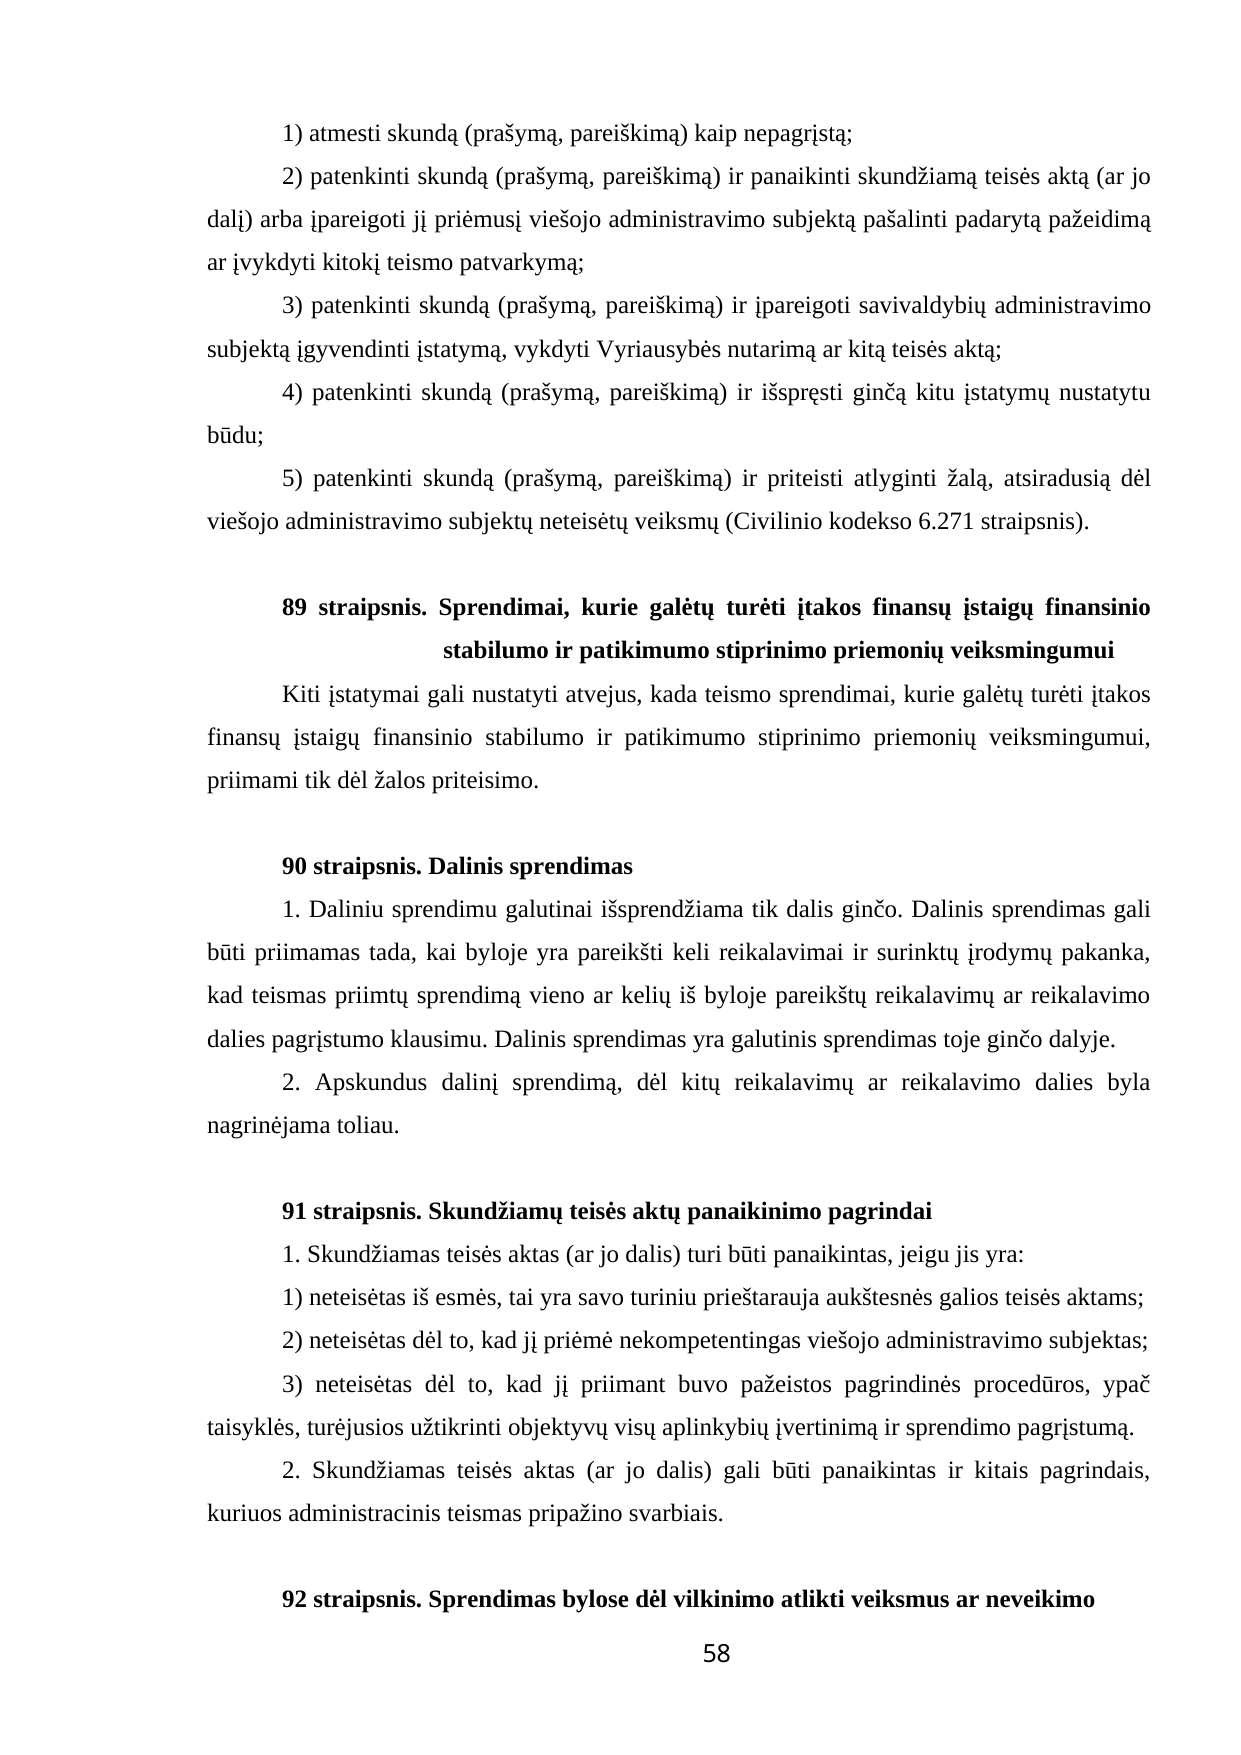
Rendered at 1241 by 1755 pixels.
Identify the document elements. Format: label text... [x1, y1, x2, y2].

text 2. Skundžiamas teisės aktas (ar jo dalis) gali būti panaikintas ir kitais pagrindais, kuriuos administracinis teismas pripažino svarbiais. [207, 1455, 1152, 1527]
text 4) patenkinti skundą (prašymą, pareiškimą) ir išspręsti ginčą kitu įstatymų nustatytu būdu; [207, 377, 1152, 449]
text Kiti įstatymai gali nustatyti atvejus, kada teismo sprendimai, kurie galėtų turėti įtakos finansų įstaigų finansinio stabilumo ir patikimumo stiprinimo priemonių veiksmingumui, priimami tik dėl žalos priteisimo. [207, 679, 1152, 794]
text 2) neteisėtas dėl to, kad jį priėmė nekompetentingas viešojo administravimo subjektas; [207, 1326, 1152, 1354]
text 1) atmesti skundą (prašymą, pareiškimą) kaip nepagrįstą; [207, 118, 1152, 147]
text 5) patenkinti skundą (prašymą, pareiškimą) ir priteisti atlyginti žalą, atsiradusią dėl viešojo administravimo subjektų neteisėtų veiksmų (Civilinio kodekso 6.271 straipsnis). [207, 463, 1152, 535]
text 2. Apskundus dalinį sprendimą, dėl kitų reikalavimų ar reikalavimo dalies byla nagrinėjama toliau. [207, 1067, 1152, 1139]
text 90 straipsnis. Dalinis sprendimas [207, 851, 1152, 880]
text 3) patenkinti skundą (prašymą, pareiškimą) ir įpareigoti savivaldybių administravimo subjektą įgyvendinti įstatymą, vykdyti Vyriausybės nutarimą ar kitą teisės aktą; [207, 291, 1152, 362]
text 2) patenkinti skundą (prašymą, pareiškimą) ir panaikinti skundžiamą teisės aktą (ar jo dalį) arba įpareigoti jį priėmusį viešojo administravimo subjektą pašalinti padarytą pažeidimą ar įvykdyti kitokį teismo patvarkymą; [207, 161, 1152, 276]
text 92 straipsnis. Sprendimas bylose dėl vilkinimo atlikti veiksmus ar neveikimo [207, 1584, 1152, 1613]
text 3) neteisėtas dėl to, kad jį priimant buvo pažeistos pagrindinės procedūros, ypač taisyklės, turėjusios užtikrinti objektyvų visų aplinkybių įvertinimą ir sprendimo pagrįstumą. [207, 1369, 1152, 1441]
text 1. Skundžiamas teisės aktas (ar jo dalis) turi būti panaikintas, jeigu jis yra: [207, 1239, 1152, 1268]
text 91 straipsnis. Skundžiamų teisės aktų panaikinimo pagrindai [207, 1196, 1152, 1225]
text 1) neteisėtas iš esmės, tai yra savo turiniu prieštarauja aukštesnės galios teisės aktams; [207, 1282, 1152, 1311]
text 89 straipsnis. Sprendimai, kurie galėtų turėti įtakos finansų įstaigų finansinio stabilumo ir patikimumo stiprinimo priemonių veiksmingumui [282, 592, 1152, 664]
text 1. Daliniu sprendimu galutinai išsprendžiama tik dalis ginčo. Dalinis sprendimas gali būti priimamas tada, kai byloje yra pareikšti keli reikalavimai ir surinktų įrodymų pakanka, kad teismas priimtų sprendimą vieno ar kelių iš byloje pareikštų reikalavimų ar reikalavimo dalies pagrįstumo klausimu. Dalinis sprendimas yra galutinis sprendimas toje ginčo dalyje. [207, 894, 1152, 1052]
